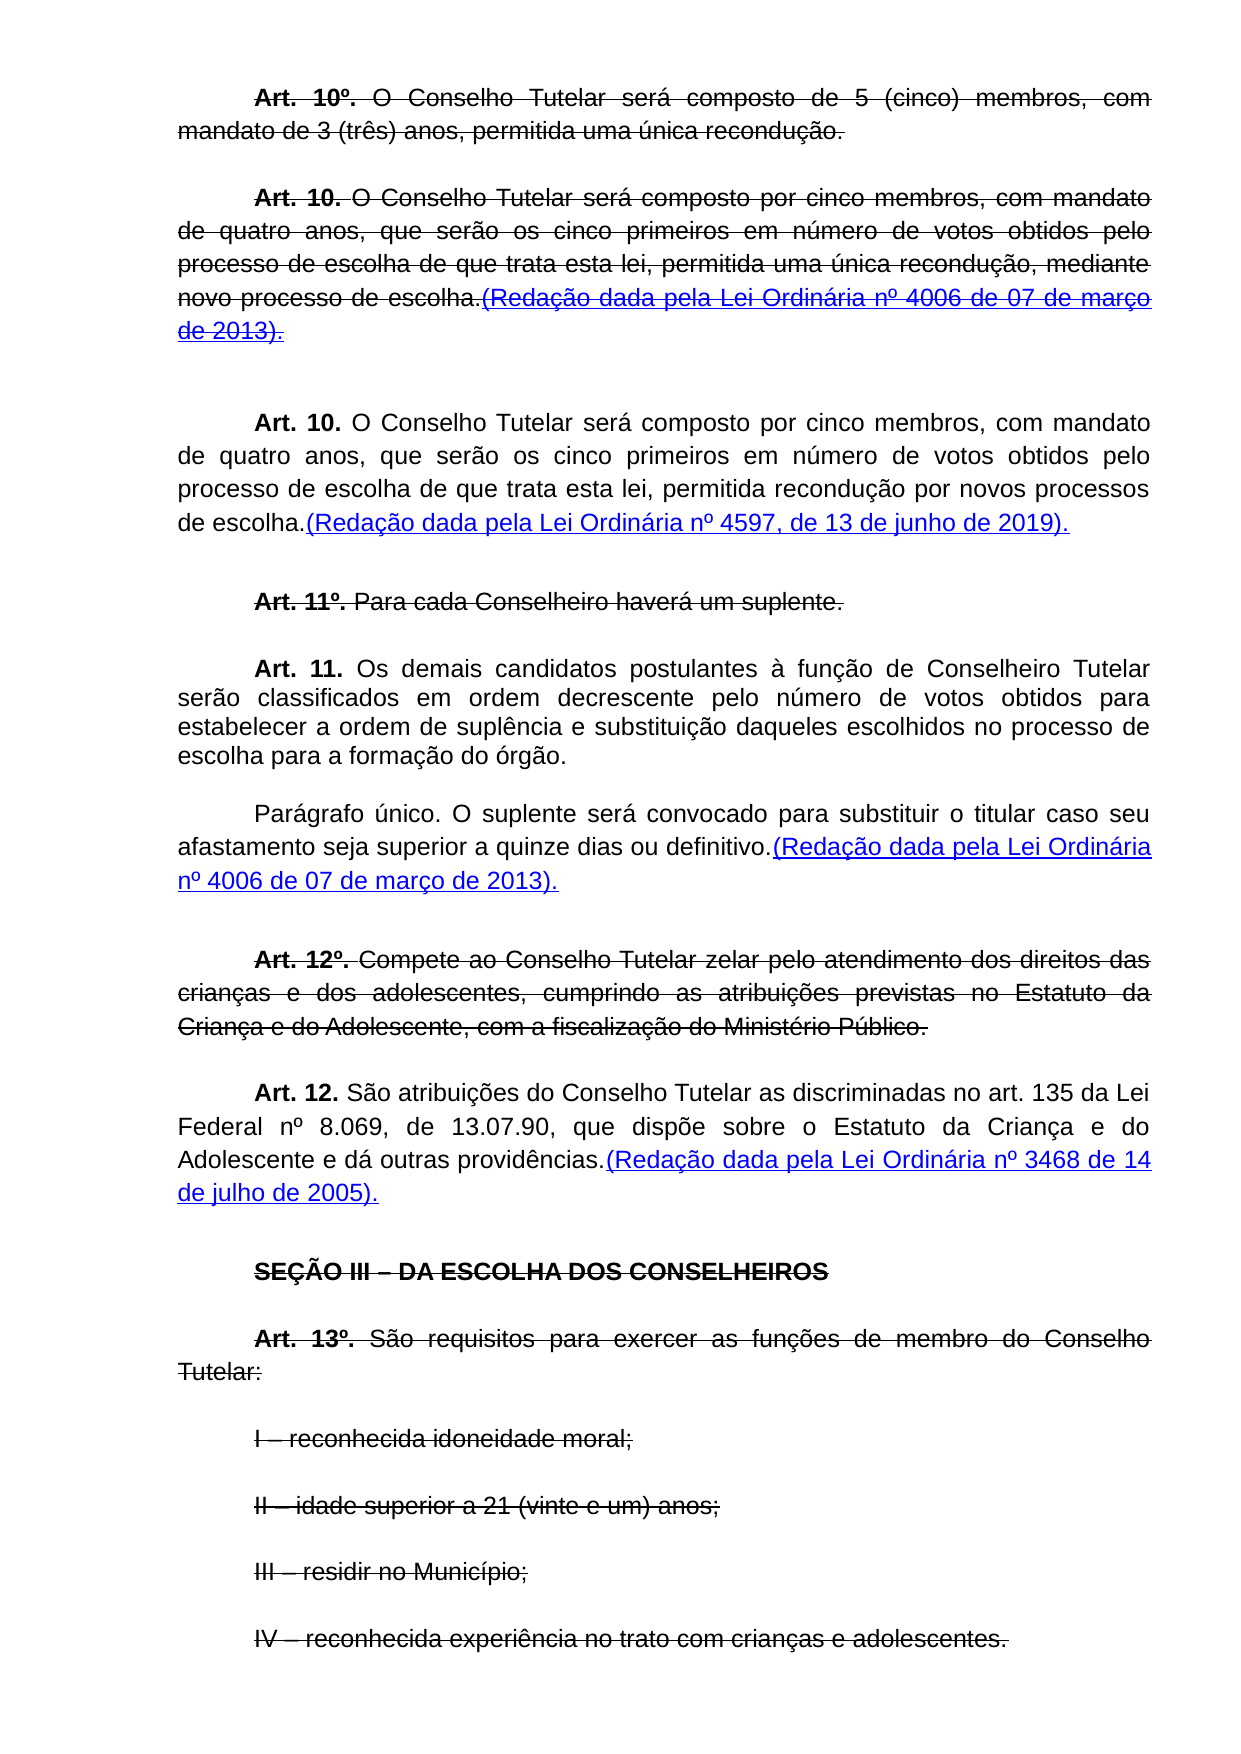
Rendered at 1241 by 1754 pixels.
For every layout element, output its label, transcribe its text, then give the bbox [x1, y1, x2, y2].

text Art. 10º. O Conselho Tutelar será composto de 5 (cinco) membros, com mandato de 3 (três) anos, permitida uma única recondução. [177, 83, 1152, 145]
text Art. 10. O Conselho Tutelar será composto por cinco membros, com mandato de quatro anos, que serão os cinco primeiros em número de votos obtidos pelo processo de escolha de que trata esta lei, permitida recondução por novos processos de escolha.(Redação dada pela Lei Ordinária nº 4597, de 13 de junho de 2019). [177, 408, 1152, 537]
text Art. 10. O Conselho Tutelar será composto por cinco membros, com mandato de quatro anos, que serão os cinco primeiros em número de votos obtidos pelo processo de escolha de que trata esta lei, permitida uma única recondução, mediante novo processo de escolha.(Redação dada pela Lei Ordinária nº 4006 de 07 de março de 2013). [177, 233, 1152, 299]
text Art. 12º. Compete ao Conselho Tutelar zelar pelo atendimento dos direitos das crianças e dos adolescentes, cumprindo as atribuições previstas no Estatuto da Criança e do Adolescente, com a fiscalização do Ministério Público. [240, 1029, 648, 1040]
text IV – reconhecida experiência no trato com crianças e adolescentes. [177, 1624, 1152, 1653]
text Art. 12. São atribuições do Conselho Tutelar as discriminadas no art. 135 da Lei Federal nº 8.069, de 13.07.90, que dispõe sobre o Estatuto da Criança e do Adolescente e dá outras providências.(Redação dada pela Lei Ordinária nº 3468 de 14 de julho de 2005). [177, 1078, 1152, 1207]
text Art. 12º. Compete ao Conselho Tutelar zelar pelo atendimento dos direitos das crianças e dos adolescentes, cumprindo as atribuições previstas no Estatuto da Criança e do Adolescente, com a fiscalização do Ministério Público. [177, 945, 1152, 994]
text Parágrafo único. O suplente será convocado para substituir o titular caso seu afastamento seja superior a quinze dias ou definitivo.(Redação dada pela Lei Ordinária nº 4006 de 07 de março de 2013). [177, 799, 1152, 894]
text SEÇÃO III – DA ESCOLHA DOS CONSELHEIROS [177, 1257, 1152, 1286]
text Art. 10. O Conselho Tutelar será composto por cinco membros, com mandato de quatro anos, que serão os cinco primeiros em número de votos obtidos pelo processo de escolha de que trata esta lei, permitida uma única recondução, mediante novo processo de escolha.(Redação dada pela Lei Ordinária nº 4006 de 07 de março de 2013). [177, 183, 1152, 232]
text Art. 10. O Conselho Tutelar será composto por cinco membros, com mandato de quatro anos, que serão os cinco primeiros em número de votos obtidos pelo processo de escolha de que trata esta lei, permitida uma única recondução, mediante novo processo de escolha.(Redação dada pela Lei Ordinária nº 4006 de 07 de março de 2013). [177, 300, 1152, 345]
text III – residir no Município; [177, 1557, 1152, 1586]
text I – reconhecida idoneidade moral; [177, 1424, 1152, 1453]
text II – idade superior a 21 (vinte e um) anos; [177, 1491, 1152, 1519]
text Art. 11º. Para cada Conselheiro haverá um suplente. [177, 587, 1152, 616]
text Art. 11. Os demais candidatos postulantes à função de Conselheiro Tutelar serão classificados em ordem decrescente pelo número de votos obtidos para estabelecer a ordem de suplência e substituição daqueles escolhidos no processo de escolha para a formação do órgão. [177, 653, 1152, 770]
text Art. 12º. Compete ao Conselho Tutelar zelar pelo atendimento dos direitos das crianças e dos adolescentes, cumprindo as atribuições previstas no Estatuto da Criança e do Adolescente, com a fiscalização do Ministério Público. [177, 995, 1152, 1040]
text Art. 13º. São requisitos para exercer as funções de membro do Conselho Tutelar: [177, 1324, 1152, 1386]
